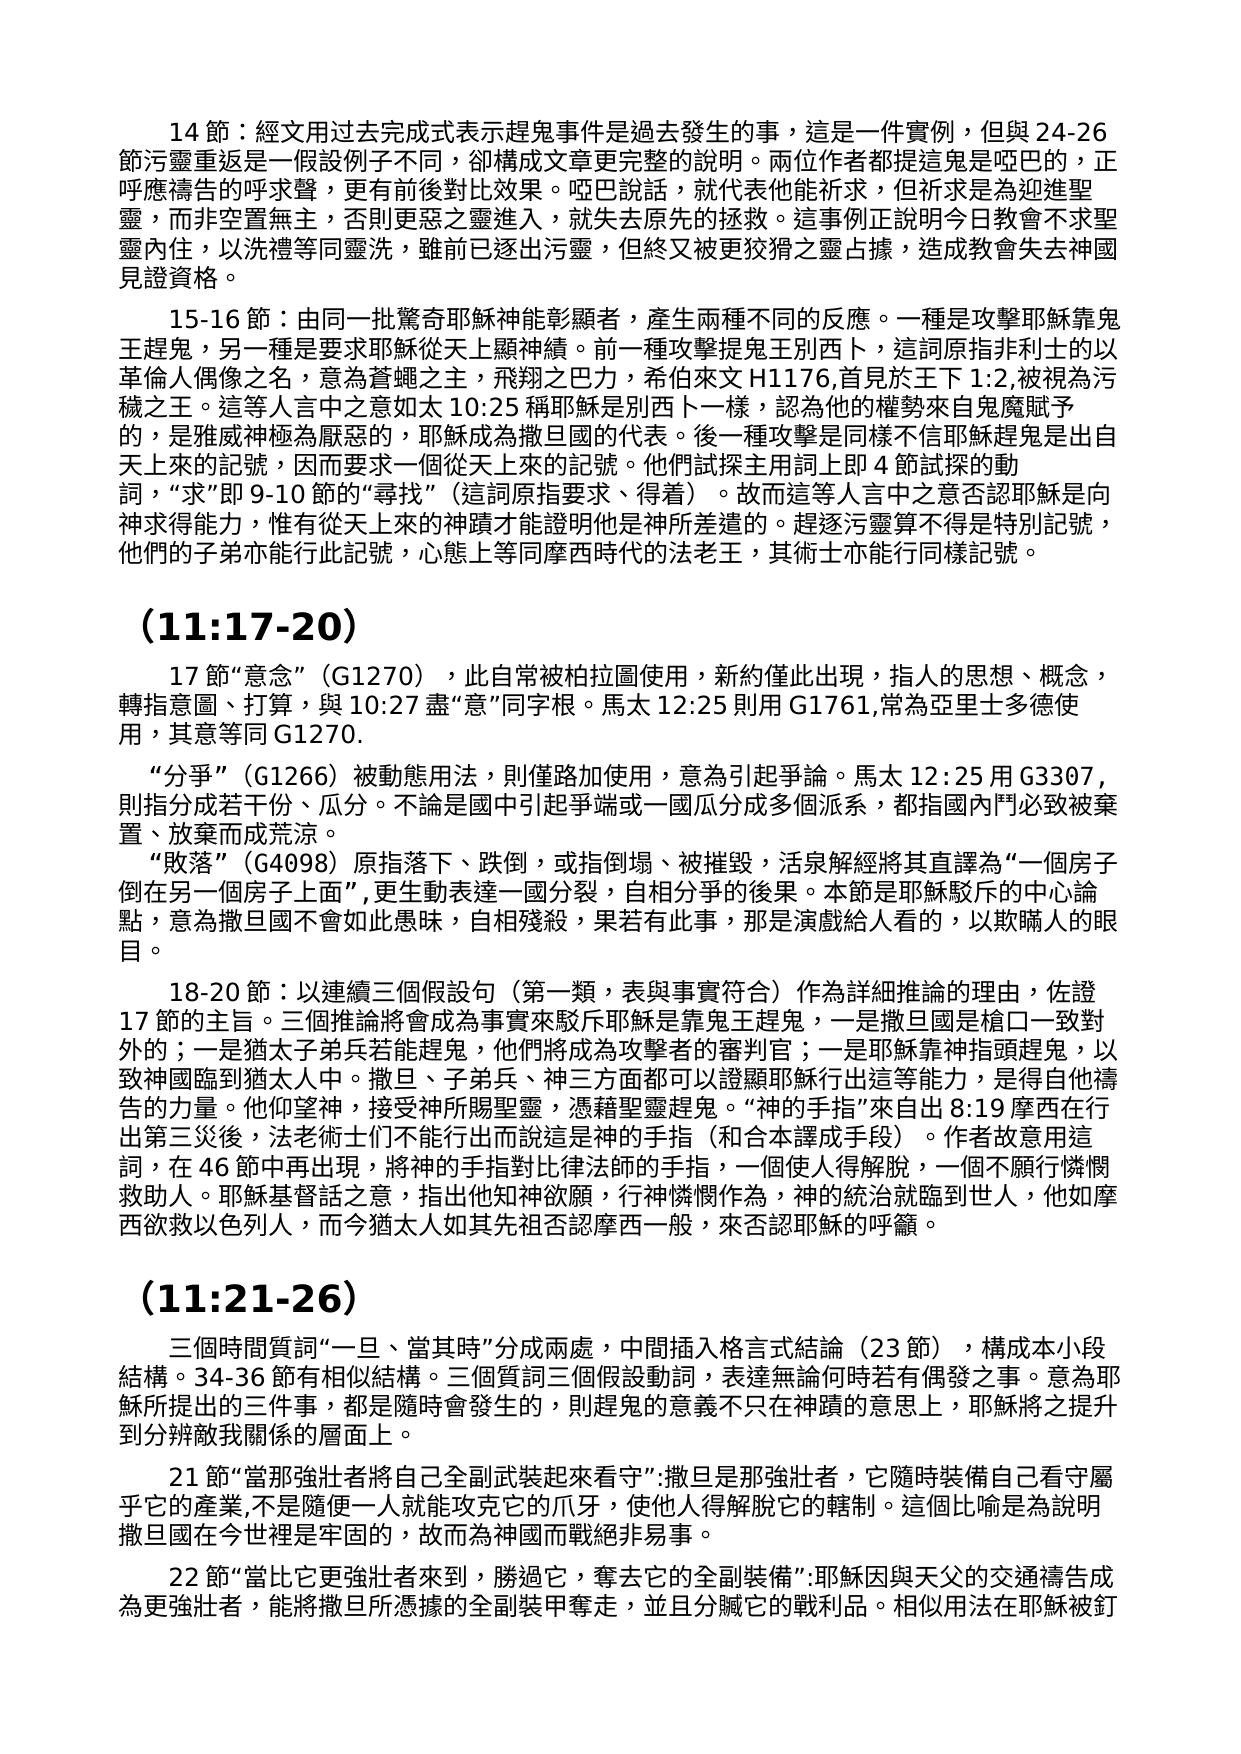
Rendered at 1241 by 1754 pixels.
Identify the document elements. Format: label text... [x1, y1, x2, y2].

subtitle （11:21-26） [118, 1278, 1122, 1321]
text 14節：經文用过去完成式表示趕鬼事件是過去發生的事，這是一件實例，但與24-26節污靈重返是一假設例子不同，卻構成文章更完整的說明。兩位作者都提這鬼是啞巴的，正呼應禱告的呼求聲，更有前後對比效果。啞巴說話，就代表他能祈求，但祈求是為迎進聖靈，而非空置無主，否則更惡之靈進入，就失去原先的拯救。這事例正說明今日教會不求聖靈內住，以洗禮等同靈洗，雖前已逐出污靈，但終又被更狡猾之靈占據，造成教會失去神國見證資格。 [118, 118, 1122, 293]
text 15-16節：由同一批驚奇耶穌神能彰顯者，產生兩種不同的反應。一種是攻擊耶穌靠鬼王趕鬼，另一種是要求耶穌從天上顯神績。前一種攻擊提鬼王別西卜，這詞原指非利士的以革倫人偶像之名，意為蒼蠅之主，飛翔之巴力，希伯來文H1176,首見於王下1:2,被視為污穢之王。這等人言中之意如太10:25稱耶穌是別西卜一樣，認為他的權勢來自鬼魔賦予的，是雅威神極為厭惡的，耶穌成為撒旦國的代表。後一種攻擊是同樣不信耶穌趕鬼是出自天上來的記號，因而要求一個從天上來的記號。他們試探主用詞上即4節試探的動詞，“求”即9-10節的“尋找”（這詞原指要求、得着）。故而這等人言中之意否認耶穌是向神求得能力，惟有從天上來的神蹟才能證明他是神所差遣的。趕逐污靈算不得是特別記號，他們的子弟亦能行此記號，心態上等同摩西時代的法老王，其術士亦能行同樣記號。 [118, 306, 1122, 568]
text 三個時間質詞“一旦、當其時”分成兩處，中間插入格言式結論（23節），構成本小段結構。34-36節有相似結構。三個質詞三個假設動詞，表達無論何時若有偶發之事。意為耶穌所提出的三件事，都是隨時會發生的，則趕鬼的意義不只在神蹟的意思上，耶穌將之提升到分辨敵我關係的層面上。 [118, 1334, 1122, 1451]
text “分爭”（G1266）被動態用法，則僅路加使用，意為引起爭論。馬太12:25用G3307,則指分成若干份、瓜分。不論是國中引起爭端或一國瓜分成多個派系，都指國內鬥必致被棄置、放棄而成荒涼。 “敗落”（G4098）原指落下、跌倒，或指倒塌、被摧毀，活泉解經將其直譯為“一個房子倒在另一個房子上面”,更生動表達一國分裂，自相分爭的後果。本節是耶穌駁斥的中心論點，意為撒旦國不會如此愚昧，自相殘殺，果若有此事，那是演戲給人看的，以欺瞞人的眼目。 [118, 762, 1122, 966]
subtitle （11:17-20） [118, 606, 1122, 649]
text 22節“當比它更強壯者來到，勝過它，奪去它的全副裝備”:耶穌因與天父的交通禱告成為更強壯者，能將撒旦所憑據的全副裝甲奪走，並且分贓它的戰利品。相似用法在耶穌被釘 [118, 1563, 1122, 1621]
text 18-20節：以連續三個假設句（第一類，表與事實符合）作為詳細推論的理由，佐證17節的主旨。三個推論將會成為事實來駁斥耶穌是靠鬼王趕鬼，一是撒旦國是槍口一致對外的；一是猶太子弟兵若能趕鬼，他們將成為攻擊者的審判官；一是耶穌靠神指頭趕鬼，以致神國臨到猶太人中。撒旦、子弟兵、神三方面都可以證顯耶穌行出這等能力，是得自他禱告的力量。他仰望神，接受神所賜聖靈，憑藉聖靈趕鬼。“神的手指”來自出8:19摩西在行出第三災後，法老術士们不能行出而說這是神的手指（和合本譯成手段）。作者故意用這詞，在46節中再出現，將神的手指對比律法師的手指，一個使人得解脫，一個不願行憐憫救助人。耶穌基督話之意，指出他知神欲願，行神憐憫作為，神的統治就臨到世人，他如摩西欲救以色列人，而今猶太人如其先祖否認摩西一般，來否認耶穌的呼籲。 [118, 978, 1122, 1240]
text 21節“當那強壯者將自己全副武裝起來看守”:撒旦是那強壯者，它隨時裝備自己看守屬乎它的產業,不是隨便一人就能攻克它的爪牙，使他人得解脫它的轄制。這個比喻是為說明撒旦國在今世裡是牢固的，故而為神國而戰絕非易事。 [118, 1463, 1122, 1551]
text 17節“意念”（G1270），此自常被柏拉圖使用，新約僅此出現，指人的思想、概念，轉指意圖、打算，與10:27盡“意”同字根。馬太12:25則用G1761,常為亞里士多德使用，其意等同G1270. [118, 662, 1122, 749]
